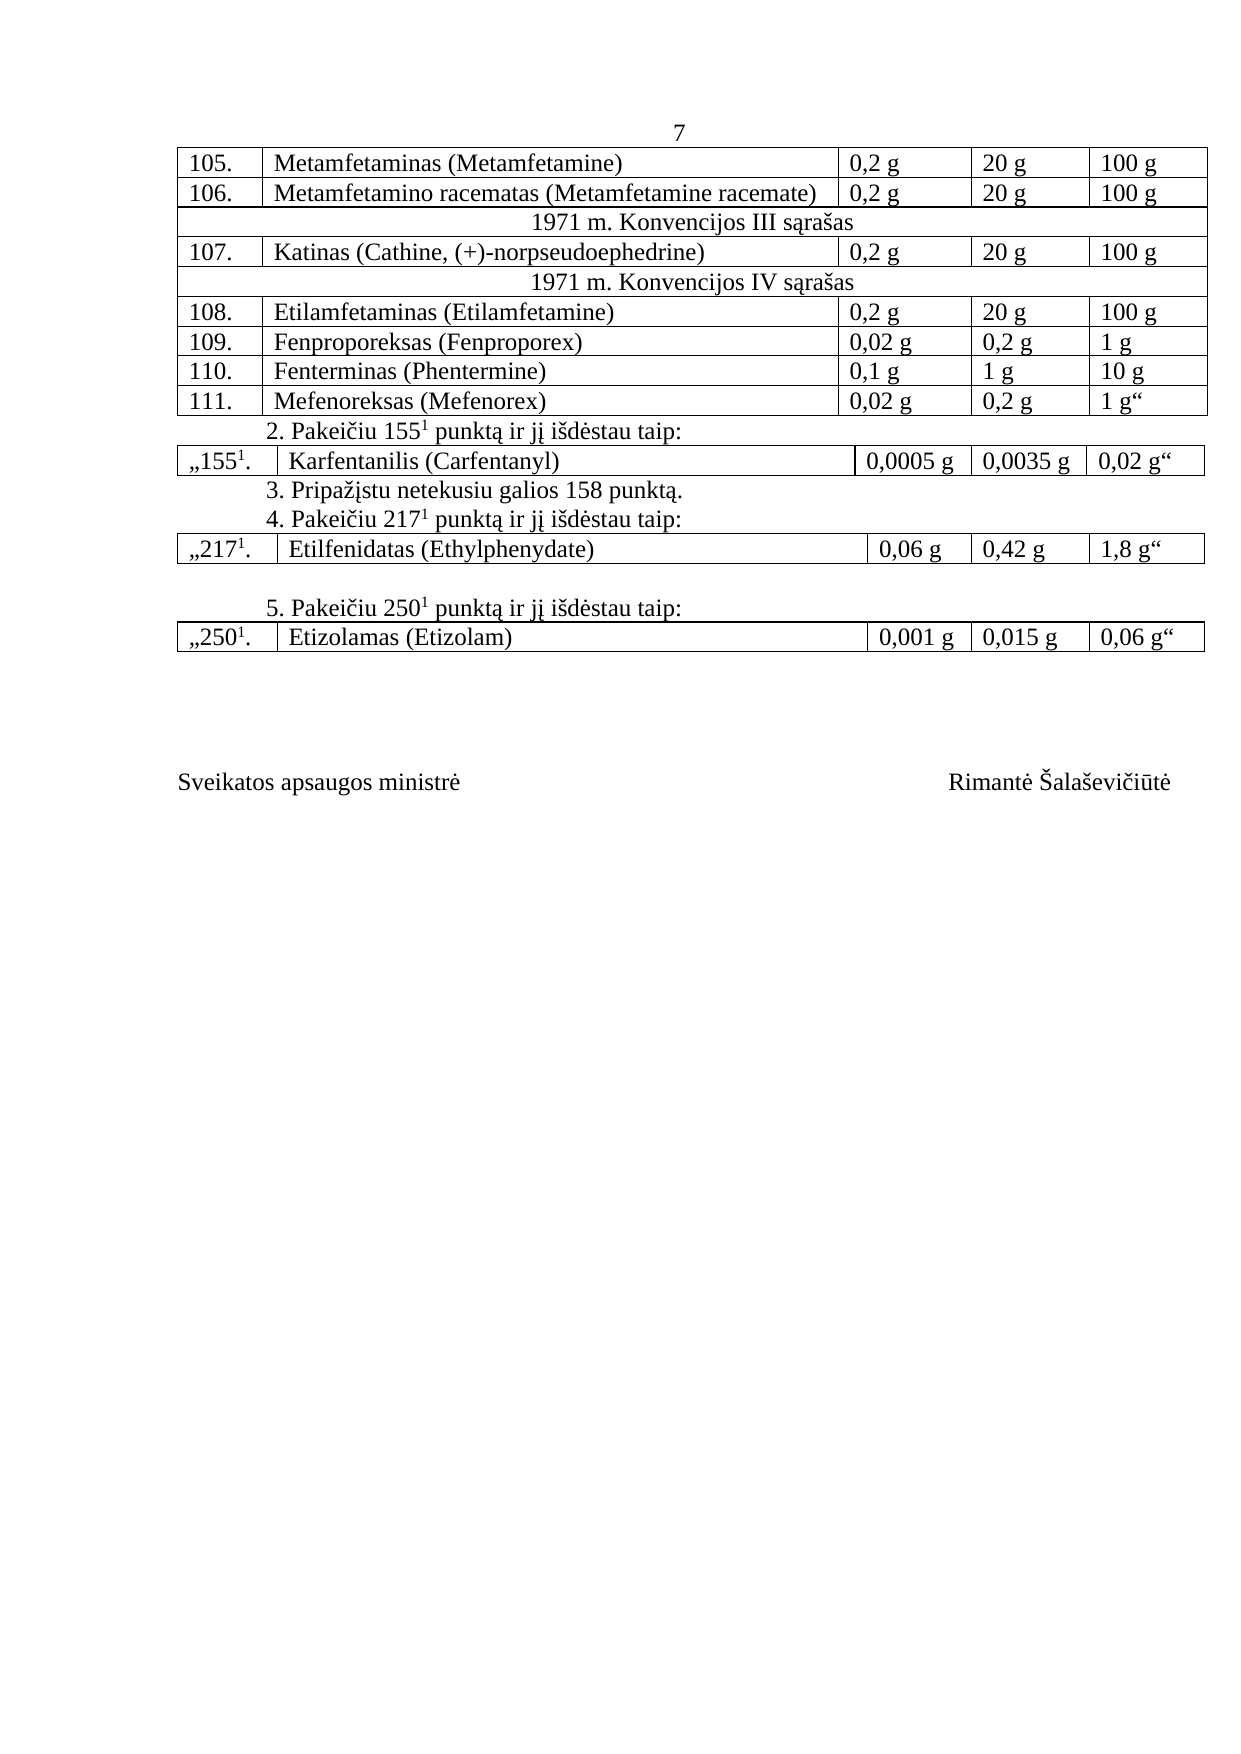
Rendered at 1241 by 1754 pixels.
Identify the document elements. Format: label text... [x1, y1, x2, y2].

table_header 1,8 g“ [1090, 534, 1204, 563]
table_cell 0,1 g [839, 356, 971, 385]
table_cell 0,02 g [839, 327, 971, 355]
table_cell 100 g [1090, 297, 1207, 326]
table_cell 0,2 g [839, 178, 971, 206]
table_cell 109. [178, 327, 262, 355]
table_cell Mefenoreksas (Mefenorex) [263, 386, 838, 415]
text 2. Pakeičiu 1551 punktą ir jį išdėstau taip: [177, 416, 1181, 445]
table_cell 110. [178, 356, 262, 385]
table_header „2171. [178, 534, 277, 563]
table_header „1551. [178, 446, 277, 474]
table_cell 111. [178, 386, 262, 415]
text 5. Pakeičiu 2501 punktą ir jį išdėstau taip: [177, 593, 1181, 621]
text 4. Pakeičiu 2171 punktą ir jį išdėstau taip: [177, 504, 1181, 533]
table_header 0,42 g [972, 534, 1089, 563]
table_cell 105. [178, 148, 262, 177]
table_cell 0,02 g [839, 386, 971, 415]
table_header Etilfenidatas (Ethylphenydate) [278, 534, 867, 563]
table_header 0,06 g [868, 534, 971, 563]
table_header 0,02 g“ [1087, 446, 1204, 474]
table_cell 20 g [972, 237, 1089, 266]
table_cell 1971 m. Konvencijos IV sąrašas [178, 267, 1207, 296]
table_cell Fenproporeksas (Fenproporex) [263, 327, 838, 355]
table_cell 0,2 g [839, 148, 971, 177]
table_header 0,0005 g [856, 446, 971, 474]
table_header „2501. [178, 623, 277, 651]
table_cell 100 g [1090, 148, 1207, 177]
table_cell 100 g [1090, 237, 1207, 266]
table_cell 100 g [1090, 178, 1207, 206]
table_cell 1 g“ [1090, 386, 1207, 415]
table_cell 1 g [972, 356, 1089, 385]
table_cell Etilamfetaminas (Etilamfetamine) [263, 297, 838, 326]
table_cell 20 g [972, 178, 1089, 206]
table_header 0,001 g [868, 623, 971, 651]
table_cell 0,2 g [839, 237, 971, 266]
table_cell 20 g [972, 297, 1089, 326]
table_header Karfentanilis (Carfentanyl) [278, 446, 854, 474]
table_cell Katinas (Cathine, (+)-norpseudoephedrine) [263, 237, 838, 266]
table_cell 1 g [1090, 327, 1207, 355]
table_cell 107. [178, 237, 262, 266]
table_cell 0,2 g [972, 386, 1089, 415]
table_cell 1971 m. Konvencijos III sąrašas [178, 208, 1207, 236]
table_header 0,015 g [972, 623, 1089, 651]
table_cell 0,2 g [972, 327, 1089, 355]
table_header Etizolamas (Etizolam) [278, 623, 867, 651]
table_cell 10 g [1090, 356, 1207, 385]
table_header 0,0035 g [972, 446, 1086, 474]
table_cell 106. [178, 178, 262, 206]
text Sveikatos apsaugos ministrė Rimantė Šalaševičiūtė [177, 767, 1181, 796]
text 3. Pripažįstu netekusiu galios 158 punktą. [177, 476, 1181, 504]
table_cell Metamfetaminas (Metamfetamine) [263, 148, 838, 177]
table_cell Metamfetamino racematas (Metamfetamine racemate) [263, 178, 838, 206]
table_cell 0,2 g [839, 297, 971, 326]
table_header 0,06 g“ [1090, 623, 1204, 651]
table_cell 108. [178, 297, 262, 326]
table_cell 20 g [972, 148, 1089, 177]
table_cell Fenterminas (Phentermine) [263, 356, 838, 385]
